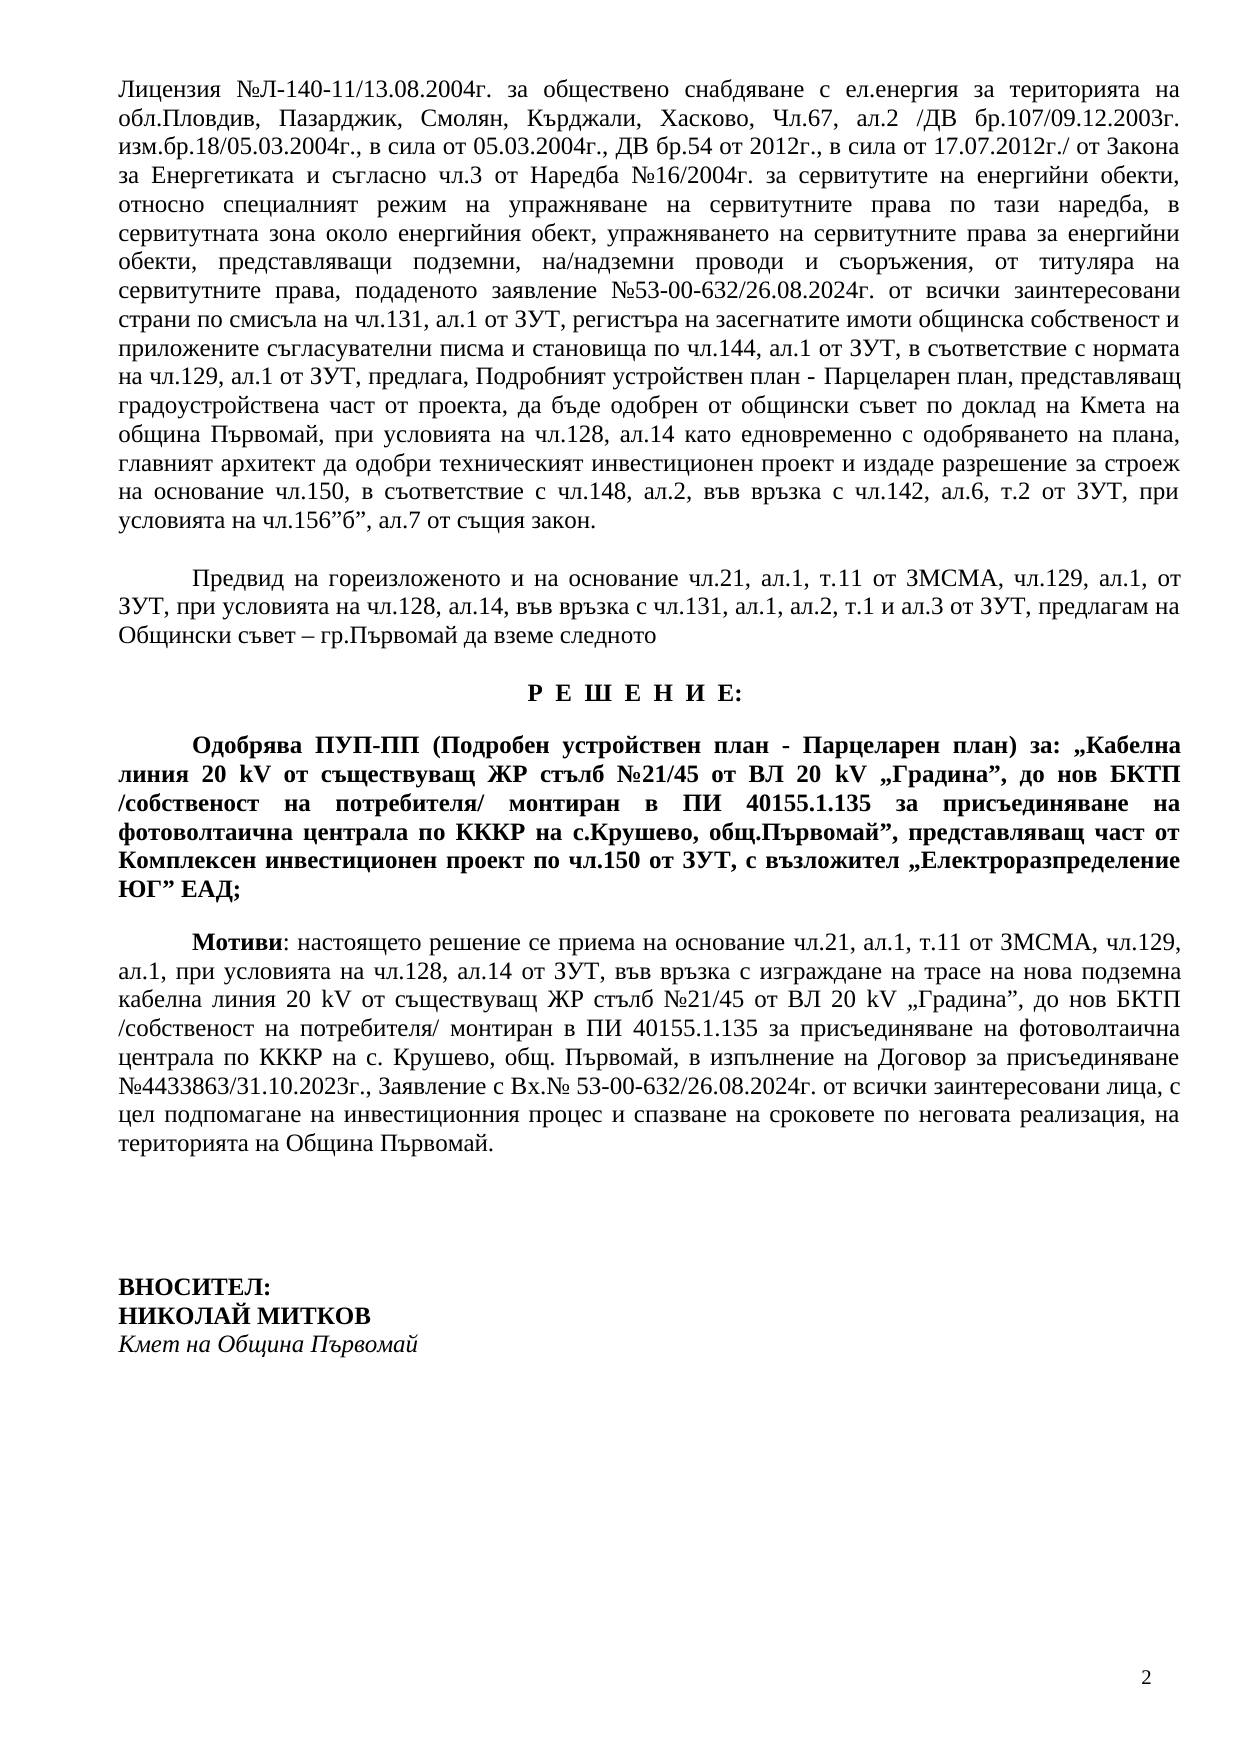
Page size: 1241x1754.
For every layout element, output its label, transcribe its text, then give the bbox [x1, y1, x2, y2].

text ВНОСИТЕЛ: [118, 1272, 1152, 1301]
text НИКОЛАЙ МИТКОВ [118, 1301, 1152, 1329]
text Одобрява ПУП-ПП (Подробен устройствен план - Парцеларен план) за: „Кабелна линия 20 kV от съществуващ ЖР стълб №21/45 от ВЛ 20 kV „Градина”, до нов БКТП /собственост на потребителя/ монтиран в ПИ 40155.1.135 за присъединяване на фотоволтаична централа по КККР на с.Крушево, общ.Първомай”, представляващ част от Комплексен инвестиционен проект по чл.150 от ЗУТ, с възложител „Електроразпределение ЮГ” ЕАД; [118, 730, 1181, 903]
text Кмет на Община Първомай [118, 1329, 1152, 1358]
text Р Е Ш Е Н И Е: [118, 678, 1152, 706]
subtitle Предвид на гореизложеното и на основание чл.21, ал.1, т.11 от ЗМСМА, чл.129, ал.1, от ЗУТ, при условията на чл.128, ал.14, във връзка с чл.131, ал.1, ал.2, т.1 и ал.3 от ЗУТ, предлагам на Общински съвет – гр.Първомай да вземе следното [118, 563, 1181, 649]
text Мотиви: настоящето решение се приема на основание чл.21, ал.1, т.11 от ЗМСМА, чл.129, ал.1, при условията на чл.128, ал.14 от ЗУТ, във връзка с изграждане на трасе на нова подземна кабелна линия 20 kV от съществуващ ЖР стълб №21/45 от ВЛ 20 kV „Градина”, до нов БКТП /собственост на потребителя/ монтиран в ПИ 40155.1.135 за присъединяване на фотоволтаична централа по КККР на с. Крушево, общ. Първомай, в изпълнение на Договор за присъединяване №4433863/31.10.2023г., Заявление с Вх.№ 53-00-632/26.08.2024г. от всички заинтересовани лица, с цел подпомагане на инвестиционния процес и спазване на сроковете по неговата реализация, на територията на Община Първомай. [118, 927, 1181, 1157]
text Лицензия №Л-140-11/13.08.2004г. за обществено снабдяване с ел.енергия за територията на обл.Пловдив, Пазарджик, Смолян, Кърджали, Хасково, Чл.67, ал.2 /ДВ бр.107/09.12.2003г. изм.бр.18/05.03.2004г., в сила от 05.03.2004г., ДВ бр.54 от 2012г., в сила от 17.07.2012г./ от Закона за Енергетиката и съгласно чл.3 от Наредба №16/2004г. за сервитутите на енергийни обекти, относно специалният режим на упражняване на сервитутните права по тази наредба, в сервитутната зона около енергийния обект, упражняването на сервитутните права за енергийни обекти, представляващи подземни, на/надземни проводи и съоръжения, от титуляра на сервитутните права, подаденото заявление №53-00-632/26.08.2024г. от всички заинтересовани страни по смисъла на чл.131, ал.1 от ЗУТ, регистъра на засегнатите имоти общинска собственост и приложените съгласувателни писма и становища по чл.144, ал.1 от ЗУТ, в съответствие с нормата на чл.129, ал.1 от ЗУТ, предлага, Подробният устройствен план - Парцеларен план, представляващ градоустройствена част от проекта, да бъде одобрен от общински съвет по доклад на Кмета на община Първомай, при условията на чл.128, ал.14 като едновременно с одобряването на плана, главният архитект да одобри техническият инвестиционен проект и издаде разрешение за строеж на основание чл.150, в съответствие с чл.148, ал.2, във връзка с чл.142, ал.6, т.2 от ЗУТ, при условията на чл.156”б”, ал.7 от същия закон. [118, 74, 1181, 534]
